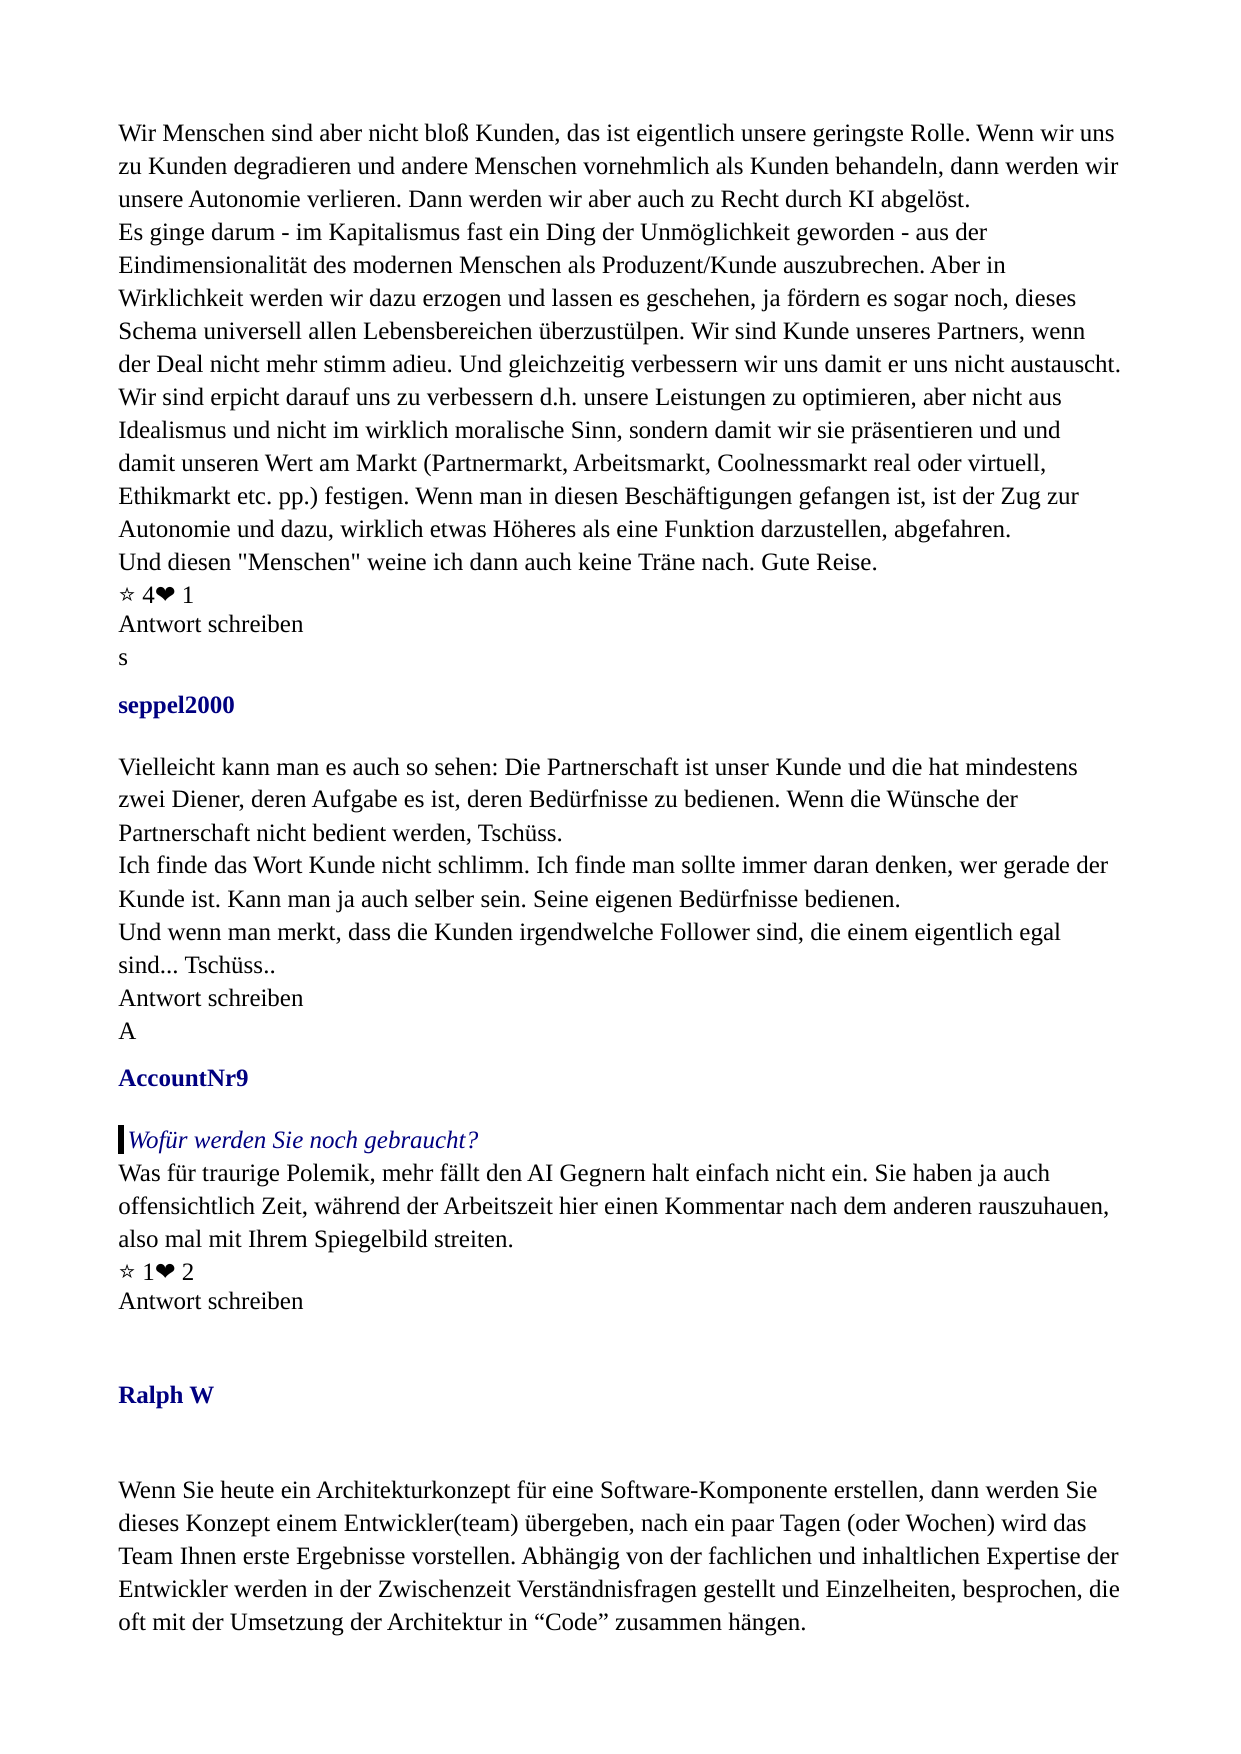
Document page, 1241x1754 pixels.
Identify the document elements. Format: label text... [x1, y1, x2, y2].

subtitle AccountNr9 [118, 1063, 1122, 1092]
text Vielleicht kann man es auch so sehen: Die Partnerschaft ist unser Kunde und die hat mindestens zwei Diener, deren Aufgabe es ist, deren Bedürfnisse zu bedienen. Wenn die Wünsche der Partnerschaft nicht bedient werden, Tschüss. Ich finde das Wort Kunde nicht schlimm. Ich finde man sollte immer daran denken, wer gerade der Kunde ist. Kann man ja auch selber sein. Seine eigenen Bedürfnisse bedienen. Und wenn man merkt, dass die Kunden irgendwelche Follower sind, die einem eigentlich egal sind... Tschüss.. [118, 752, 1122, 978]
text Was für traurige Polemik, mehr fällt den AI Gegnern halt einfach nicht ein. Sie haben ja auch offensichtlich Zeit, während der Arbeitszeit hier einen Kommentar nach dem anderen rauszuhauen, also mal mit Ihrem Spiegelbild streiten. [118, 1158, 1122, 1253]
text Antwort schreiben [118, 609, 1122, 638]
text Wofür werden Sie noch gebraucht? [124, 1125, 1122, 1154]
subtitle Ralph W [118, 1380, 1122, 1409]
text Antwort schreiben [118, 983, 1122, 1011]
text s [118, 642, 1122, 671]
subtitle seppel2000 [118, 690, 1122, 718]
text ⭐️ 1❤️ 2 [118, 1257, 1122, 1286]
text A [118, 1016, 1122, 1044]
text Wenn Sie heute ein Architekturkonzept für eine Software-Komponente erstellen, dann werden Sie dieses Konzept einem Entwickler(team) übergeben, nach ein paar Tagen (oder Wochen) wird das Team Ihnen erste Ergebnisse vorstellen. Abhängig von der fachlichen und inhaltlichen Expertise der Entwickler werden in der Zwischenzeit Verständnisfragen gestellt und Einzelheiten, besprochen, die oft mit der Umsetzung der Architektur in “Code” zusammen hängen. [118, 1475, 1122, 1636]
text Wir Menschen sind aber nicht bloß Kunden, das ist eigentlich unsere geringste Rolle. Wenn wir uns zu Kunden degradieren und andere Menschen vornehmlich als Kunden behandeln, dann werden wir unsere Autonomie verlieren. Dann werden wir aber auch zu Recht durch KI abgelöst. [118, 118, 1122, 213]
text ⭐️ 4❤️ 1 [118, 580, 1122, 609]
text Und diesen "Menschen" weine ich dann auch keine Träne nach. Gute Reise. [118, 547, 1122, 576]
text Antwort schreiben [118, 1286, 1122, 1315]
text Es ginge darum - im Kapitalismus fast ein Ding der Unmöglichkeit geworden - aus der Eindimensionalität des modernen Menschen als Produzent/Kunde auszubrechen. Aber in Wirklichkeit werden wir dazu erzogen und lassen es geschehen, ja fördern es sogar noch, dieses Schema universell allen Lebensbereichen überzustülpen. Wir sind Kunde unseres Partners, wenn der Deal nicht mehr stimm adieu. Und gleichzeitig verbessern wir uns damit er uns nicht austauscht. Wir sind erpicht darauf uns zu verbessern d.h. unsere Leistungen zu optimieren, aber nicht aus Idealismus und nicht im wirklich moralische Sinn, sondern damit wir sie präsentieren und und damit unseren Wert am Markt (Partnermarkt, Arbeitsmarkt, Coolnessmarkt real oder virtuell, Ethikmarkt etc. pp.) festigen. Wenn man in diesen Beschäftigungen gefangen ist, ist der Zug zur Autonomie und dazu, wirklich etwas Höheres als eine Funktion darzustellen, abgefahren. [118, 217, 1122, 543]
